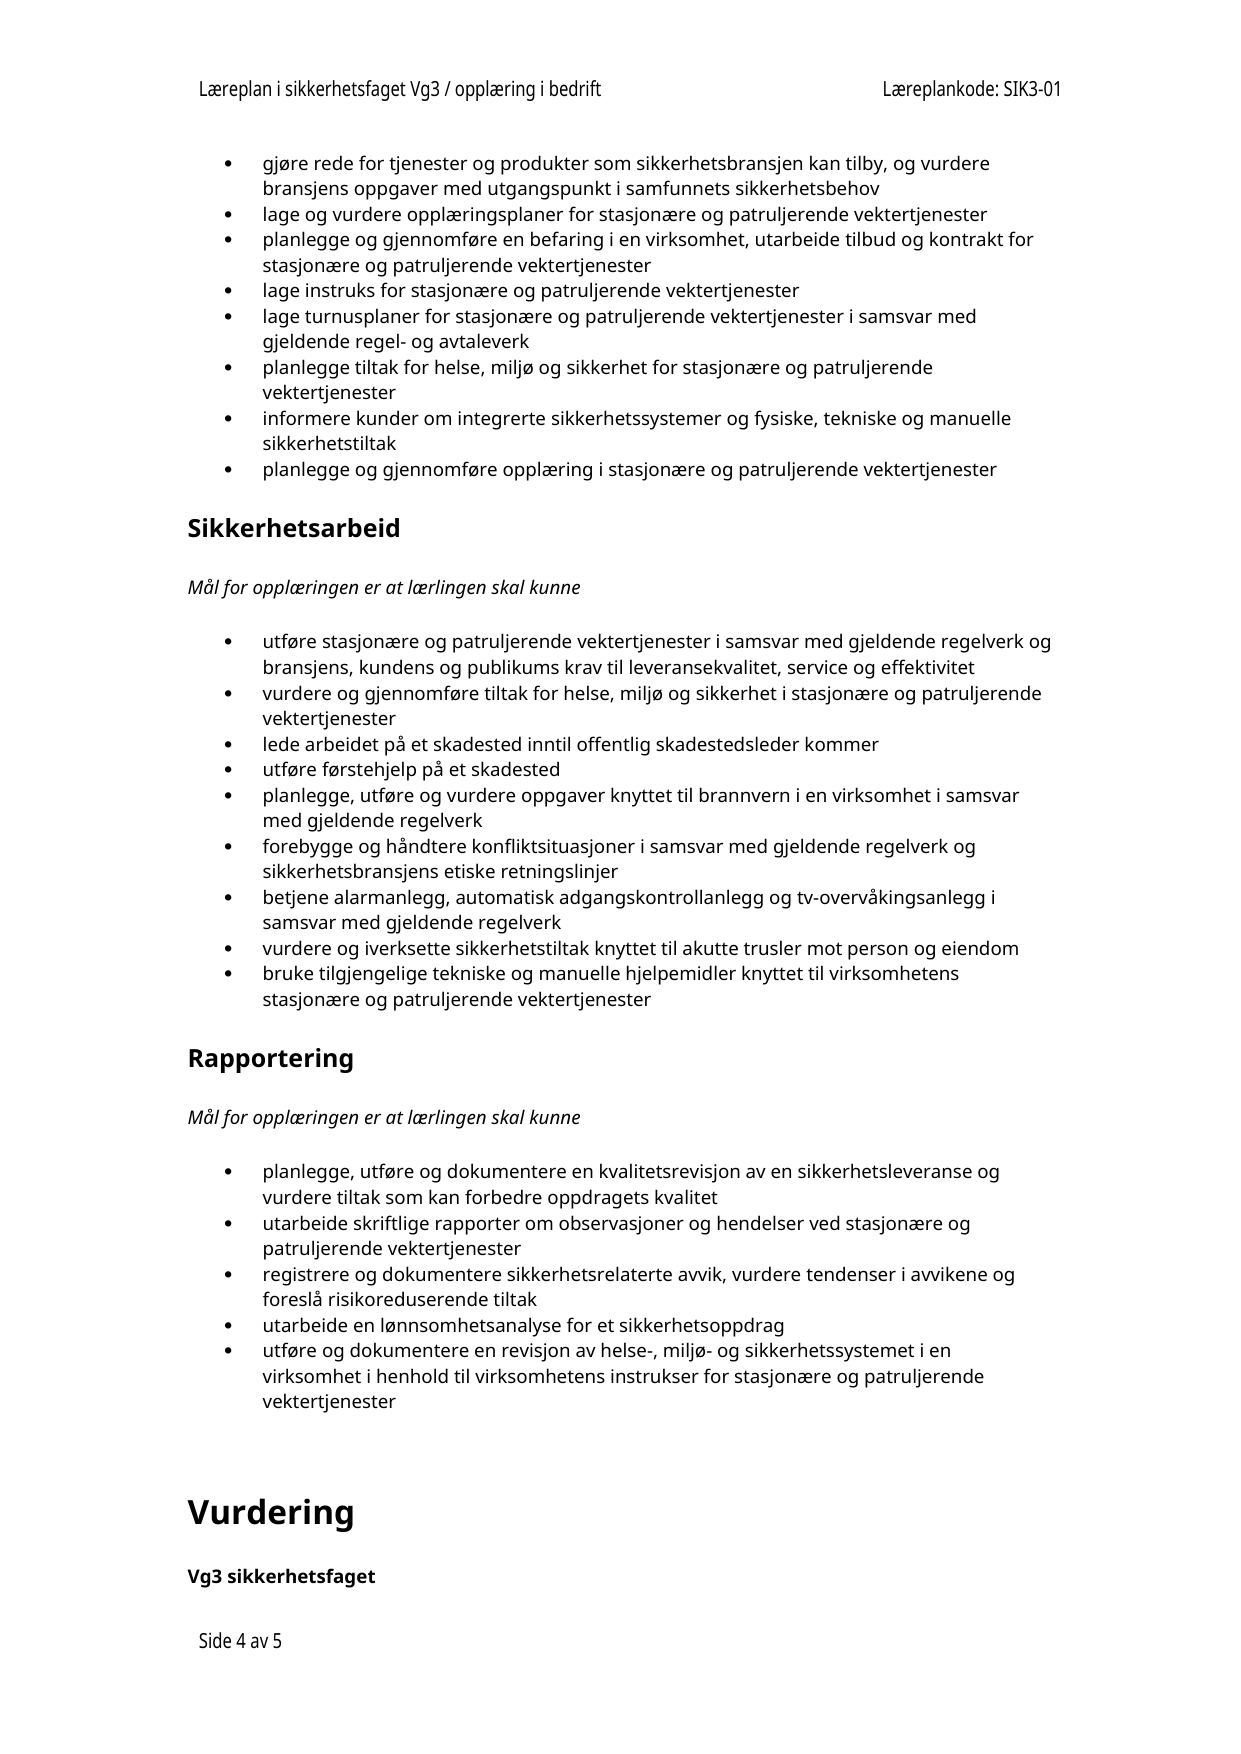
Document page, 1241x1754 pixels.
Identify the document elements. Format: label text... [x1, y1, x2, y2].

list utføre og dokumentere en revisjon av helse-, miljø- og sikkerhetssystemet i en virksomhet i henhold til virksomhetens instrukser for stasjonære og patruljerende vektertjenester [225, 1337, 1053, 1414]
list utføre førstehjelp på et skadested [225, 756, 263, 782]
list vurdere og gjennomføre tiltak for helse, miljø og sikkerhet i stasjonære og patruljerende vektertjenester [396, 680, 1053, 731]
list planlegge tiltak for helse, miljø og sikkerhet for stasjonære og patruljerende vektertjenester [396, 354, 1053, 405]
list lage turnusplaner for stasjonære og patruljerende vektertjenester i samsvar med gjeldende regel- og avtaleverk [534, 303, 1053, 354]
list utføre førstehjelp på et skadested [561, 756, 1053, 782]
list planlegge, utføre og vurdere oppgaver knyttet til brannvern i en virksomhet i samsvar med gjeldende regelverk [225, 782, 1053, 833]
text Mål for opplæringen er at lærlingen skal kunne [588, 574, 1053, 600]
text Mål for opplæringen er at lærlingen skal kunne [588, 1104, 1053, 1129]
list planlegge tiltak for helse, miljø og sikkerhet for stasjonære og patruljerende vektertjenester [225, 354, 263, 405]
list lede arbeidet på et skadested inntil offentlig skadestedsleder kommer [884, 731, 1053, 756]
list forebygge og håndtere konfliktsituasjoner i samsvar med gjeldende regelverk og sikkerhetsbransjens etiske retningslinjer [225, 833, 1053, 884]
list planlegge, utføre og dokumentere en kvalitetsrevisjon av en sikkerhetsleveranse og vurdere tiltak som kan forbedre oppdragets kvalitet [718, 1159, 1053, 1210]
list utarbeide skriftlige rapporter om observasjoner og hendelser ved stasjonære og patruljerende vektertjenester [521, 1210, 1053, 1261]
list gjøre rede for tjenester og produkter som sikkerhetsbransjen kan tilby, og vurdere bransjens oppgaver med utgangspunkt i samfunnets sikkerhetsbehov [880, 150, 1053, 201]
subtitle Rapportering [354, 1041, 1053, 1075]
text Vg3 sikkerhetsfaget [376, 1563, 1053, 1589]
subtitle Vurdering [364, 1443, 1053, 1534]
list informere kunder om integrerte sikkerhetssystemer og fysiske, tekniske og manuelle sikkerhetstiltak [401, 405, 1053, 456]
subtitle Sikkerhetsarbeid [401, 511, 1053, 545]
list lage instruks for stasjonære og patruljerende vektertjenester [804, 278, 1053, 303]
list utarbeide en lønnsomhetsanalyse for et sikkerhetsoppdrag [790, 1312, 1053, 1337]
list utføre stasjonære og patruljerende vektertjenester i samsvar med gjeldende regelverk og bransjens, kundens og publikums krav til leveransekvalitet, service og effektivitet [975, 629, 1053, 680]
list planlegge og gjennomføre en befaring i en virksomhet, utarbeide tilbud og kontrakt for stasjonære og patruljerende vektertjenester [652, 227, 1053, 278]
list betjene alarmanlegg, automatisk adgangskontrollanlegg og tv-overvåkingsanlegg i samsvar med gjeldende regelverk [225, 884, 1053, 935]
list bruke tilgjengelige tekniske og manuelle hjelpemidler knyttet til virksomhetens stasjonære og patruljerende vektertjenester [652, 961, 1053, 1012]
list registrere og dokumentere sikkerhetsrelaterte avvik, vurdere tendenser i avvikene og foreslå risikoreduserende tiltak [542, 1261, 1053, 1312]
